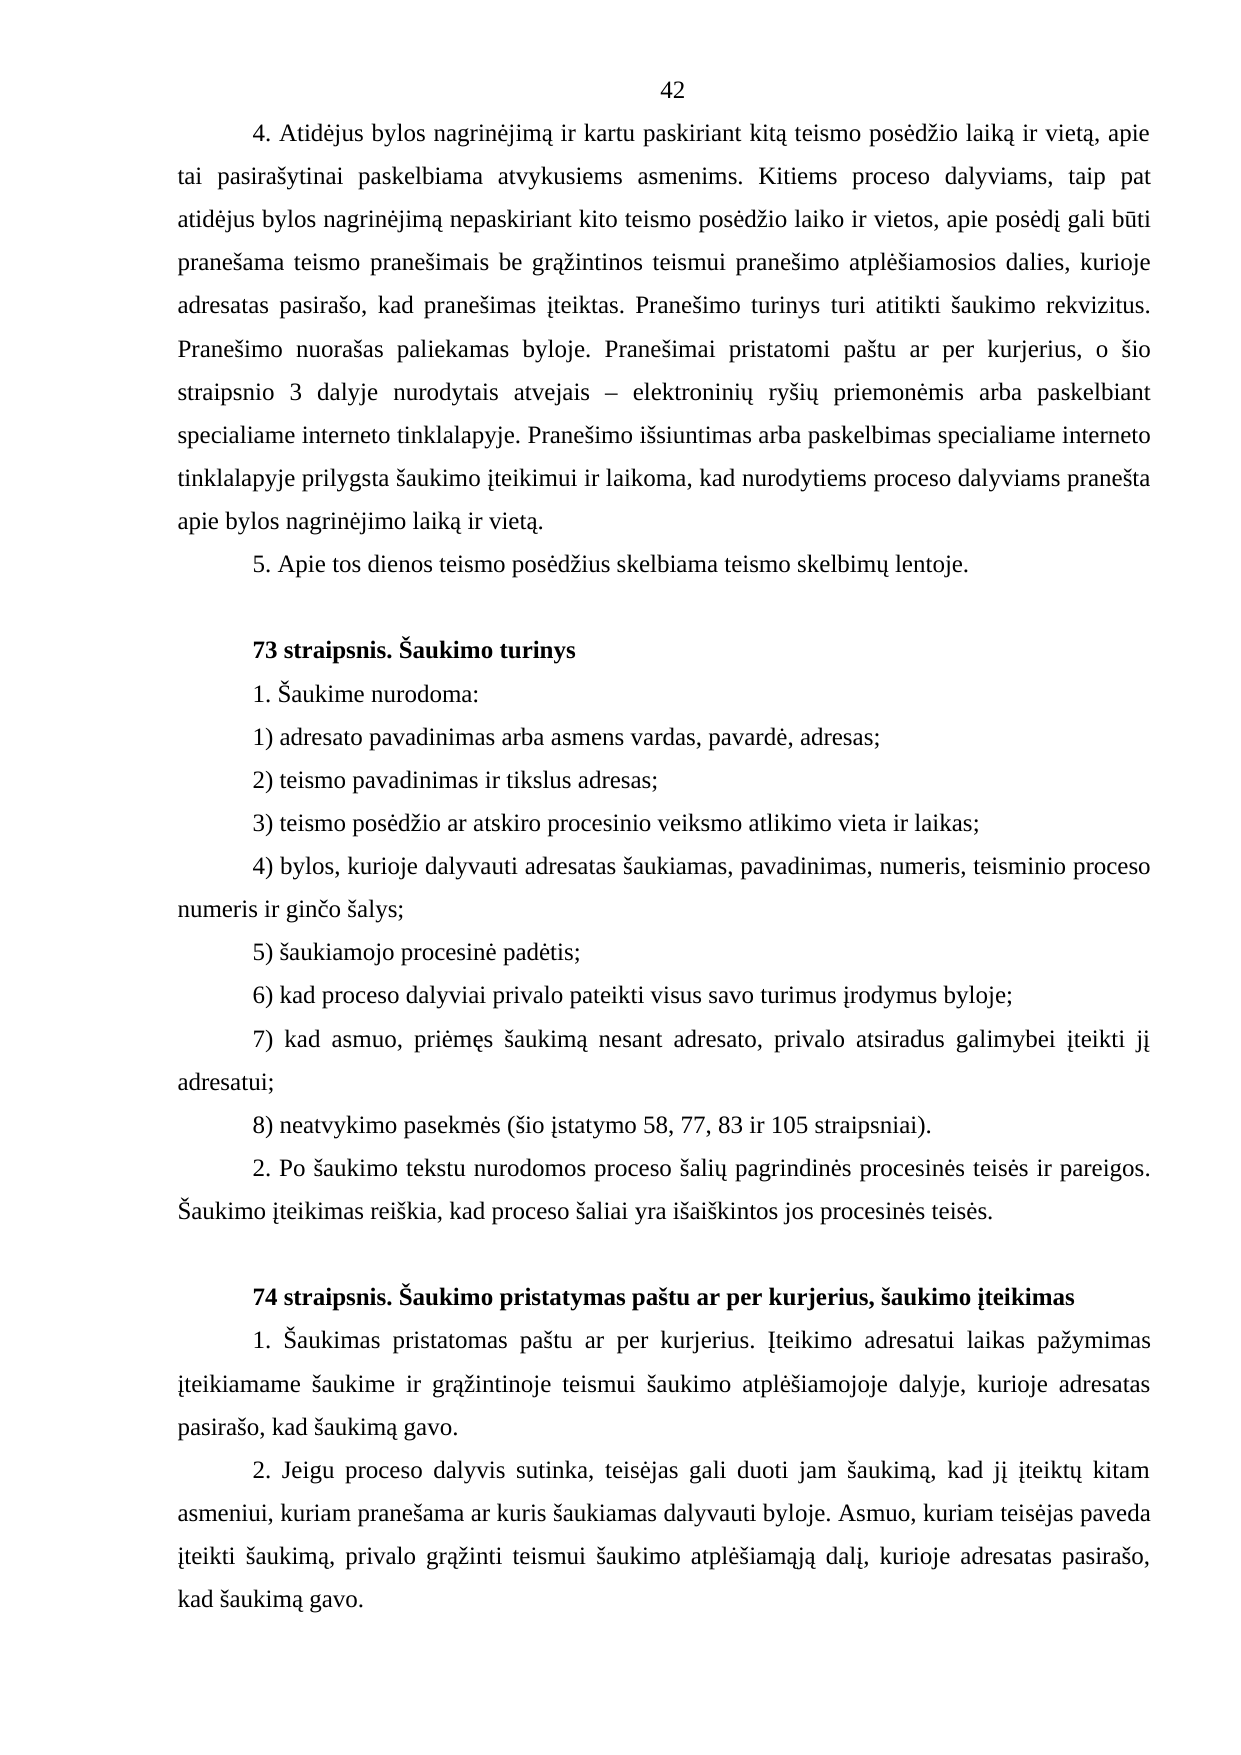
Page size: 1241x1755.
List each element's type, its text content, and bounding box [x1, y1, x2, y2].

text 3) teismo posėdžio ar atskiro procesinio veiksmo atlikimo vieta ir laikas; [177, 808, 1152, 837]
text 4) bylos, kurioje dalyvauti adresatas šaukiamas, pavadinimas, numeris, teisminio proceso numeris ir ginčo šalys; [177, 851, 1152, 923]
text 2) teismo pavadinimas ir tikslus adresas; [177, 765, 1152, 794]
text 1) adresato pavadinimas arba asmens vardas, pavardė, adresas; [177, 722, 1152, 751]
text 74 straipsnis. Šaukimo pristatymas paštu ar per kurjerius, šaukimo įteikimas [177, 1282, 1152, 1311]
text 5. Apie tos dienos teismo posėdžius skelbiama teismo skelbimų lentoje. [177, 549, 1152, 578]
text 1. Šaukime nurodoma: [177, 679, 1152, 707]
text 2. Jeigu proceso dalyvis sutinka, teisėjas gali duoti jam šaukimą, kad jį įteiktų kitam asmeniui, kuriam pranešama ar kuris šaukiamas dalyvauti byloje. Asmuo, kuriam teisėjas paveda įteikti šaukimą, privalo grąžinti teismui šaukimo atplėšiamąją dalį, kurioje adresatas pasirašo, kad šaukimą gavo. [177, 1455, 1152, 1613]
text 7) kad asmuo, priėmęs šaukimą nesant adresato, privalo atsiradus galimybei įteikti jį adresatui; [177, 1024, 1152, 1096]
text 4. Atidėjus bylos nagrinėjimą ir kartu paskiriant kitą teismo posėdžio laiką ir vietą, apie tai pasirašytinai paskelbiama atvykusiems asmenims. Kitiems proceso dalyviams, taip pat atidėjus bylos nagrinėjimą nepaskiriant kito teismo posėdžio laiko ir vietos, apie posėdį gali būti pranešama teismo pranešimais be grąžintinos teismui pranešimo atplėšiamosios dalies, kurioje adresatas pasirašo, kad pranešimas įteiktas. Pranešimo turinys turi atitikti šaukimo rekvizitus. Pranešimo nuorašas paliekamas byloje. Pranešimai pristatomi paštu ar per kurjerius, o šio straipsnio 3 dalyje nurodytais atvejais – elektroninių ryšių priemonėmis arba paskelbiant specialiame interneto tinklalapyje. Pranešimo išsiuntimas arba paskelbimas specialiame interneto tinklalapyje prilygsta šaukimo įteikimui ir laikoma, kad nurodytiems proceso dalyviams pranešta apie bylos nagrinėjimo laiką ir vietą. [177, 118, 1152, 535]
text 8) neatvykimo pasekmės (šio įstatymo 58, 77, 83 ir 105 straipsniai). [177, 1110, 1152, 1139]
text 1. Šaukimas pristatomas paštu ar per kurjerius. Įteikimo adresatui laikas pažymimas įteikiamame šaukime ir grąžintinoje teismui šaukimo atplėšiamojoje dalyje, kurioje adresatas pasirašo, kad šaukimą gavo. [177, 1326, 1152, 1441]
text 2. Po šaukimo tekstu nurodomos proceso šalių pagrindinės procesinės teisės ir pareigos. Šaukimo įteikimas reiškia, kad proceso šaliai yra išaiškintos jos procesinės teisės. [177, 1153, 1152, 1225]
text 73 straipsnis. Šaukimo turinys [177, 636, 1152, 664]
text 6) kad proceso dalyviai privalo pateikti visus savo turimus įrodymus byloje; [177, 981, 1152, 1009]
text 5) šaukiamojo procesinė padėtis; [177, 937, 1152, 966]
